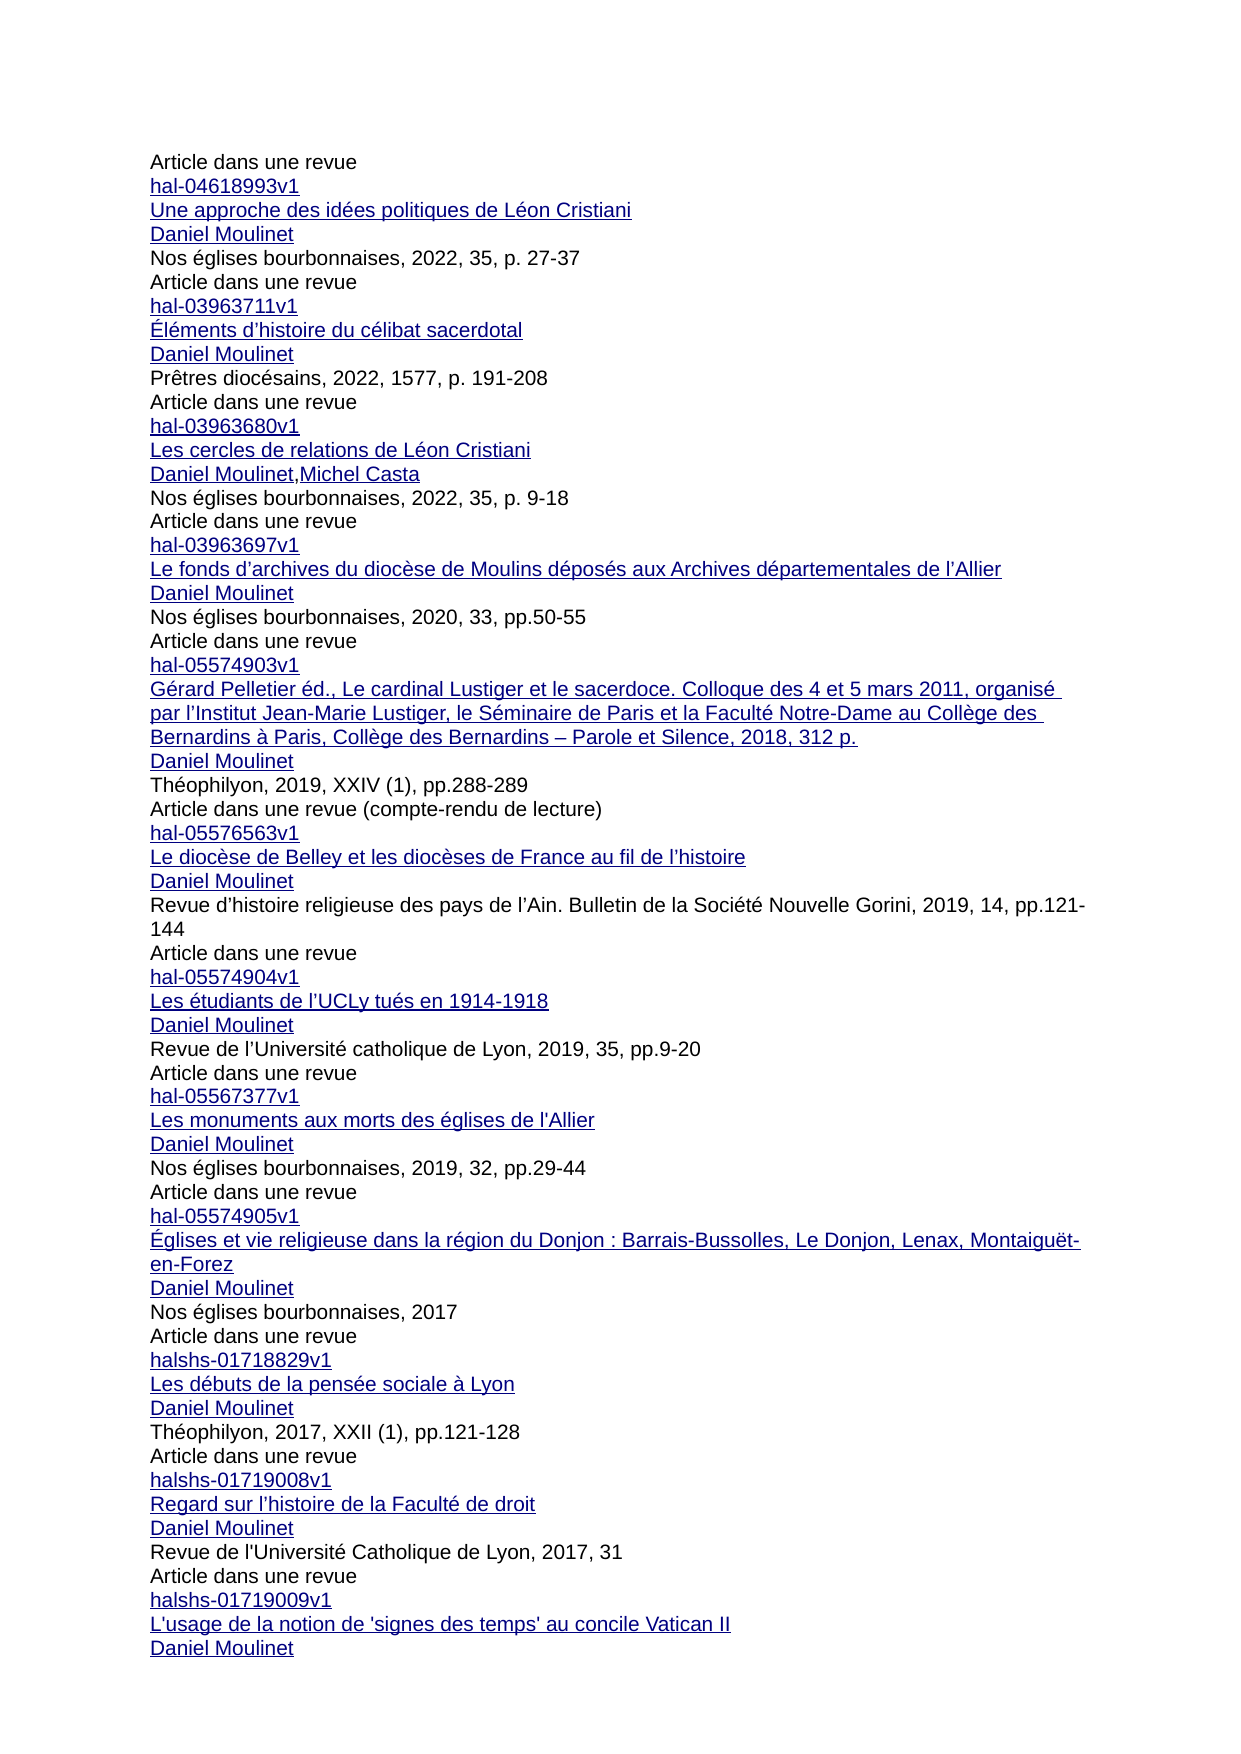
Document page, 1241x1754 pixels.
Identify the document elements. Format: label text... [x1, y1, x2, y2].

table_cell Les monuments aux morts des églises de l'Allier Daniel Moulinet Nos églises bourbonnaises, 2019, 32, pp.29-44 Article dans une revue hal-05574905v1 [150, 1108, 1090, 1228]
table_cell Gérard Pelletier éd., Le cardinal Lustiger et le sacerdoce. Colloque des 4 et 5 mars 2011, organisé par l’Institut Jean-Marie Lustiger, le Séminaire de Paris et la Faculté Notre-Dame au Collège des Bernardins à Paris, Collège des Bernardins – Parole et Silence, 2018, 312 p. Daniel Moulinet Théophilyon, 2019, XXIV (1), pp.288-289 Article dans une revue (compte-rendu de lecture) hal-05576563v1 [150, 677, 1090, 845]
table_cell Article dans une revue hal-04618993v1 [150, 150, 1090, 198]
table_cell L'usage de la notion de 'signes des temps' au concile Vatican II Daniel Moulinet [150, 1611, 1090, 1659]
table_cell Les étudiants de l’UCLy tués en 1914-1918 Daniel Moulinet Revue de l’Université catholique de Lyon, 2019, 35, pp.9-20 Article dans une revue hal-05567377v1 [150, 989, 1090, 1108]
table_cell Regard sur l’histoire de la Faculté de droit Daniel Moulinet Revue de l'Université Catholique de Lyon, 2017, 31 Article dans une revue halshs-01719009v1 [150, 1492, 1090, 1611]
table_cell Une approche des idées politiques de Léon Cristiani Daniel Moulinet Nos églises bourbonnaises, 2022, 35, p. 27-37 Article dans une revue hal-03963711v1 [150, 198, 1090, 318]
table_cell Le fonds d’archives du diocèse de Moulins déposés aux Archives départementales de l’Allier Daniel Moulinet Nos églises bourbonnaises, 2020, 33, pp.50-55 Article dans une revue hal-05574903v1 [150, 557, 1090, 677]
table_cell Églises et vie religieuse dans la région du Donjon : Barrais-Bussolles, Le Donjon, Lenax, Montaiguët-en-Forez Daniel Moulinet Nos églises bourbonnaises, 2017 Article dans une revue halshs-01718829v1 [150, 1228, 1090, 1372]
table_cell Le diocèse de Belley et les diocèses de France au fil de l’histoire Daniel Moulinet Revue d’histoire religieuse des pays de l’Ain. Bulletin de la Société Nouvelle Gorini, 2019, 14, pp.121-144 Article dans une revue hal-05574904v1 [150, 845, 1090, 988]
table_cell Les débuts de la pensée sociale à Lyon Daniel Moulinet Théophilyon, 2017, XXII (1), pp.121-128 Article dans une revue halshs-01719008v1 [150, 1372, 1090, 1492]
table_cell Éléments d’histoire du célibat sacerdotal Daniel Moulinet Prêtres diocésains, 2022, 1577, p. 191-208 Article dans une revue hal-03963680v1 [150, 318, 1090, 437]
table_cell Les cercles de relations de Léon Cristiani Daniel Moulinet,Michel Casta Nos églises bourbonnaises, 2022, 35, p. 9-18 Article dans une revue hal-03963697v1 [150, 438, 1090, 557]
